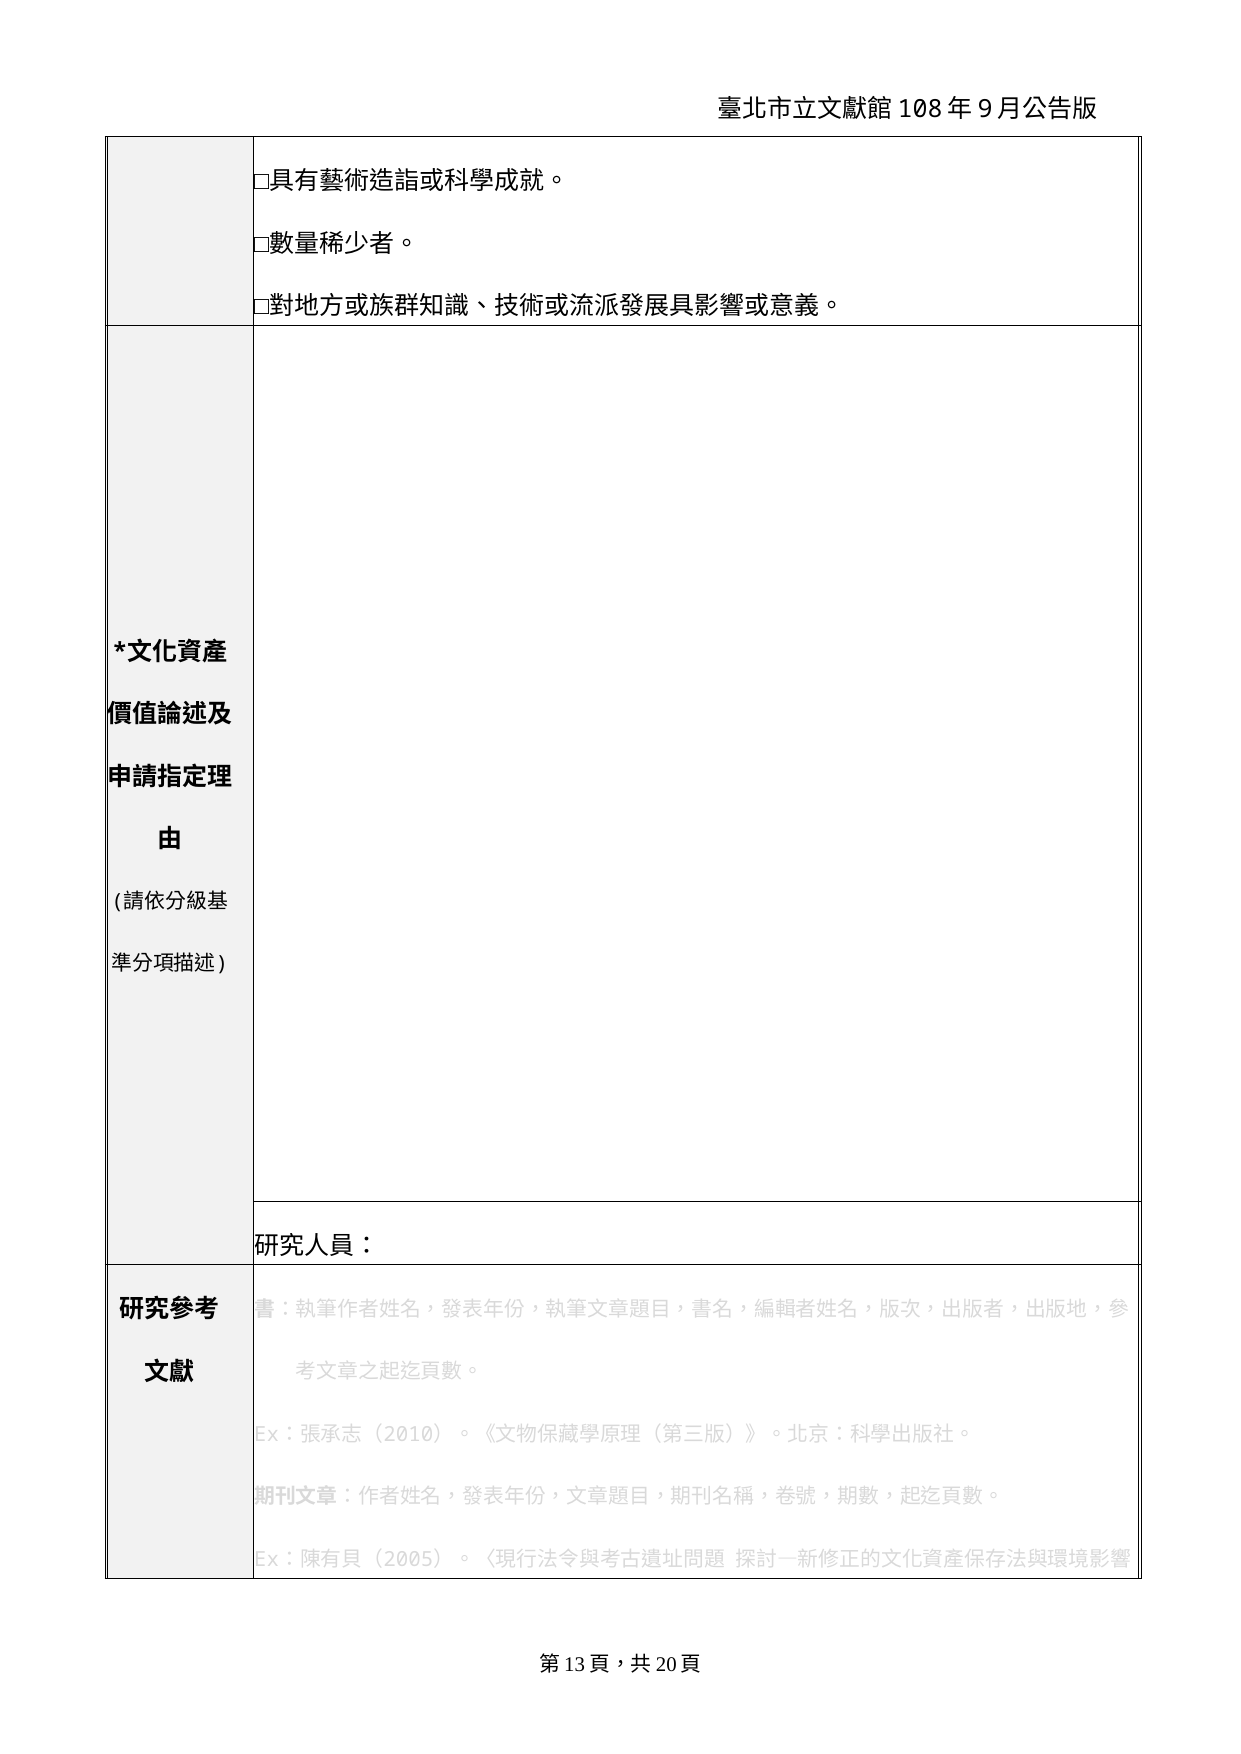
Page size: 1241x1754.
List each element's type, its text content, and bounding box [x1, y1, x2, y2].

table_cell [108, 137, 253, 325]
table_cell 書：執筆作者姓名，發表年份，執筆文章題目，書名，編輯者姓名，版次，出版者，出版地，參考文章之起迄頁數。 Ex：張承志（2010）。《文物保藏學原理（第三版）》。北京：科學出版社。 期刊文章：作者姓名，發表年份，文章題目，期刊名稱，卷號，期數，起迄頁數。 Ex：陳有貝（2005）。〈現行法令與考古遺址問題 探討—新修正的文化資產保存法與環境影響 [254, 1265, 1138, 1578]
table_cell [254, 326, 1138, 1201]
table_cell 研究人員： [254, 1202, 1138, 1264]
table_cell □具有藝術造詣或科學成就。 □數量稀少者。 □對地方或族群知識、技術或流派發展具影響或意義。 [254, 137, 1138, 325]
table_cell *文化資產價值論述及申請指定理由 (請依分級基準分項描述) [108, 326, 253, 1264]
table_cell 研究參考 文獻 [108, 1265, 253, 1578]
